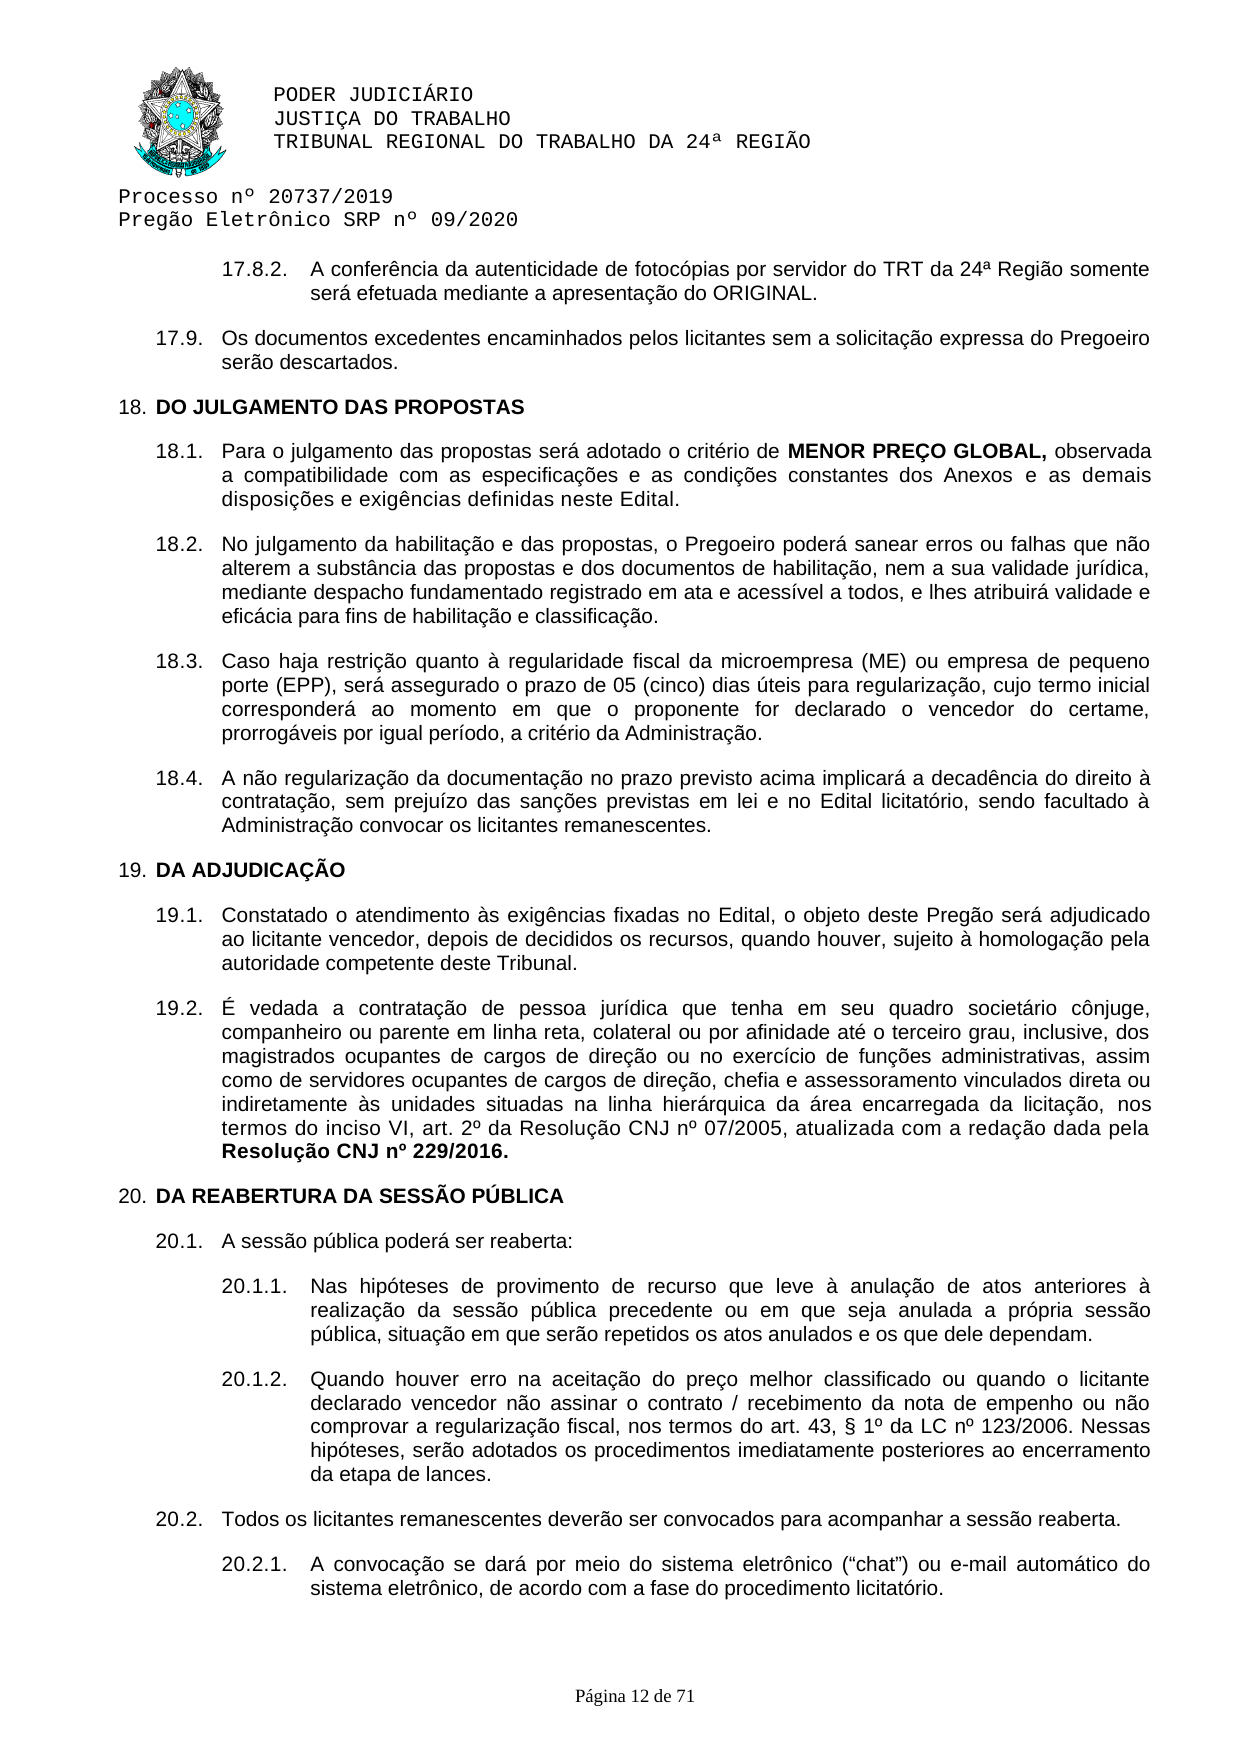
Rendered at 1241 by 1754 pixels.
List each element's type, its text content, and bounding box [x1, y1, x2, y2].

list A não regularização da documentação no prazo previsto acima implicará a decadência do direito à contratação, sem prejuízo das sanções previstas em lei e no Edital licitatório, sendo facultado à Administração convocar os licitantes remanescentes. [155, 765, 1152, 837]
list No julgamento da habilitação e das propostas, o Pregoeiro poderá sanear erros ou falhas que não alterem a substância das propostas e dos documentos de habilitação, nem a sua validade jurídica, mediante despacho fundamentado registrado em ata e acessível a todos, e lhes atribuirá validade e eficácia para fins de habilitação e classificação. [155, 532, 1152, 628]
picture [133, 66, 228, 178]
list Quando houver erro na aceitação do preço melhor classificado ou quando o licitante declarado vencedor não assinar o contrato / recebimento da nota de empenho ou não comprovar a regularização fiscal, nos termos do art. 43, § 1º da LC nº 123/2006. Nessas hipóteses, serão adotados os procedimentos imediatamente posteriores ao encerramento da etapa de lances. [221, 1366, 1152, 1486]
list Caso haja restrição quanto à regularidade fiscal da microempresa (ME) ou empresa de pequeno porte (EPP), será assegurado o prazo de 05 (cinco) dias úteis para regularização, cujo termo inicial corresponderá ao momento em que o proponente for declarado o vencedor do certame, prorrogáveis por igual período, a critério da Administração. [155, 649, 1152, 744]
list A sessão pública poderá ser reaberta: [155, 1229, 1152, 1253]
list Nas hipóteses de provimento de recurso que leve à anulação de atos anteriores à realização da sessão pública precedente ou em que seja anulada a própria sessão pública, situação em que serão repetidos os atos anulados e os que dele dependam. [221, 1274, 1152, 1346]
list Para o julgamento das propostas será adotado o critério de MENOR PREÇO GLOBAL, observada a compatibilidade com as especificações e as condições constantes dos Anexos e as demais disposições e exigências definidas neste Edital. [155, 439, 1152, 511]
list Constatado o atendimento às exigências fixadas no Edital, o objeto deste Pregão será adjudicado ao licitante vencedor, depois de decididos os recursos, quando houver, sujeito à homologação pela autoridade competente deste Tribunal. [155, 903, 1152, 975]
list DO JULGAMENTO DAS PROPOSTAS [118, 394, 1152, 418]
list A convocação se dará por meio do sistema eletrônico (“chat”) ou e-mail automático do sistema eletrônico, de acordo com a fase do procedimento licitatório. [221, 1552, 1152, 1600]
list A conferência da autenticidade de fotocópias por servidor do TRT da 24ª Região somente será efetuada mediante a apresentação do ORIGINAL. [222, 257, 1152, 305]
list Todos os licitantes remanescentes deverão ser convocados para acompanhar a sessão reaberta. [155, 1507, 1152, 1531]
list DA REABERTURA DA SESSÃO PÚBLICA [118, 1184, 1152, 1208]
list DA ADJUDICAÇÃO [118, 858, 1152, 882]
list Os documentos excedentes encaminhados pelos licitantes sem a solicitação expressa do Pregoeiro serão descartados. [155, 326, 1152, 374]
list É vedada a contratação de pessoa jurídica que tenha em seu quadro societário cônjuge, companheiro ou parente em linha reta, colateral ou por afinidade até o terceiro grau, inclusive, dos magistrados ocupantes de cargos de direção ou no exercício de funções administrativas, assim como de servidores ocupantes de cargos de direção, chefia e assessoramento vinculados direta ou indiretamente às unidades situadas na linha hierárquica da área encarregada da licitação, nos termos do inciso VI, art. 2º da Resolução CNJ nº 07/2005, atualizada com a redação dada pela Resolução CNJ nº 229/2016. [155, 996, 1152, 1163]
